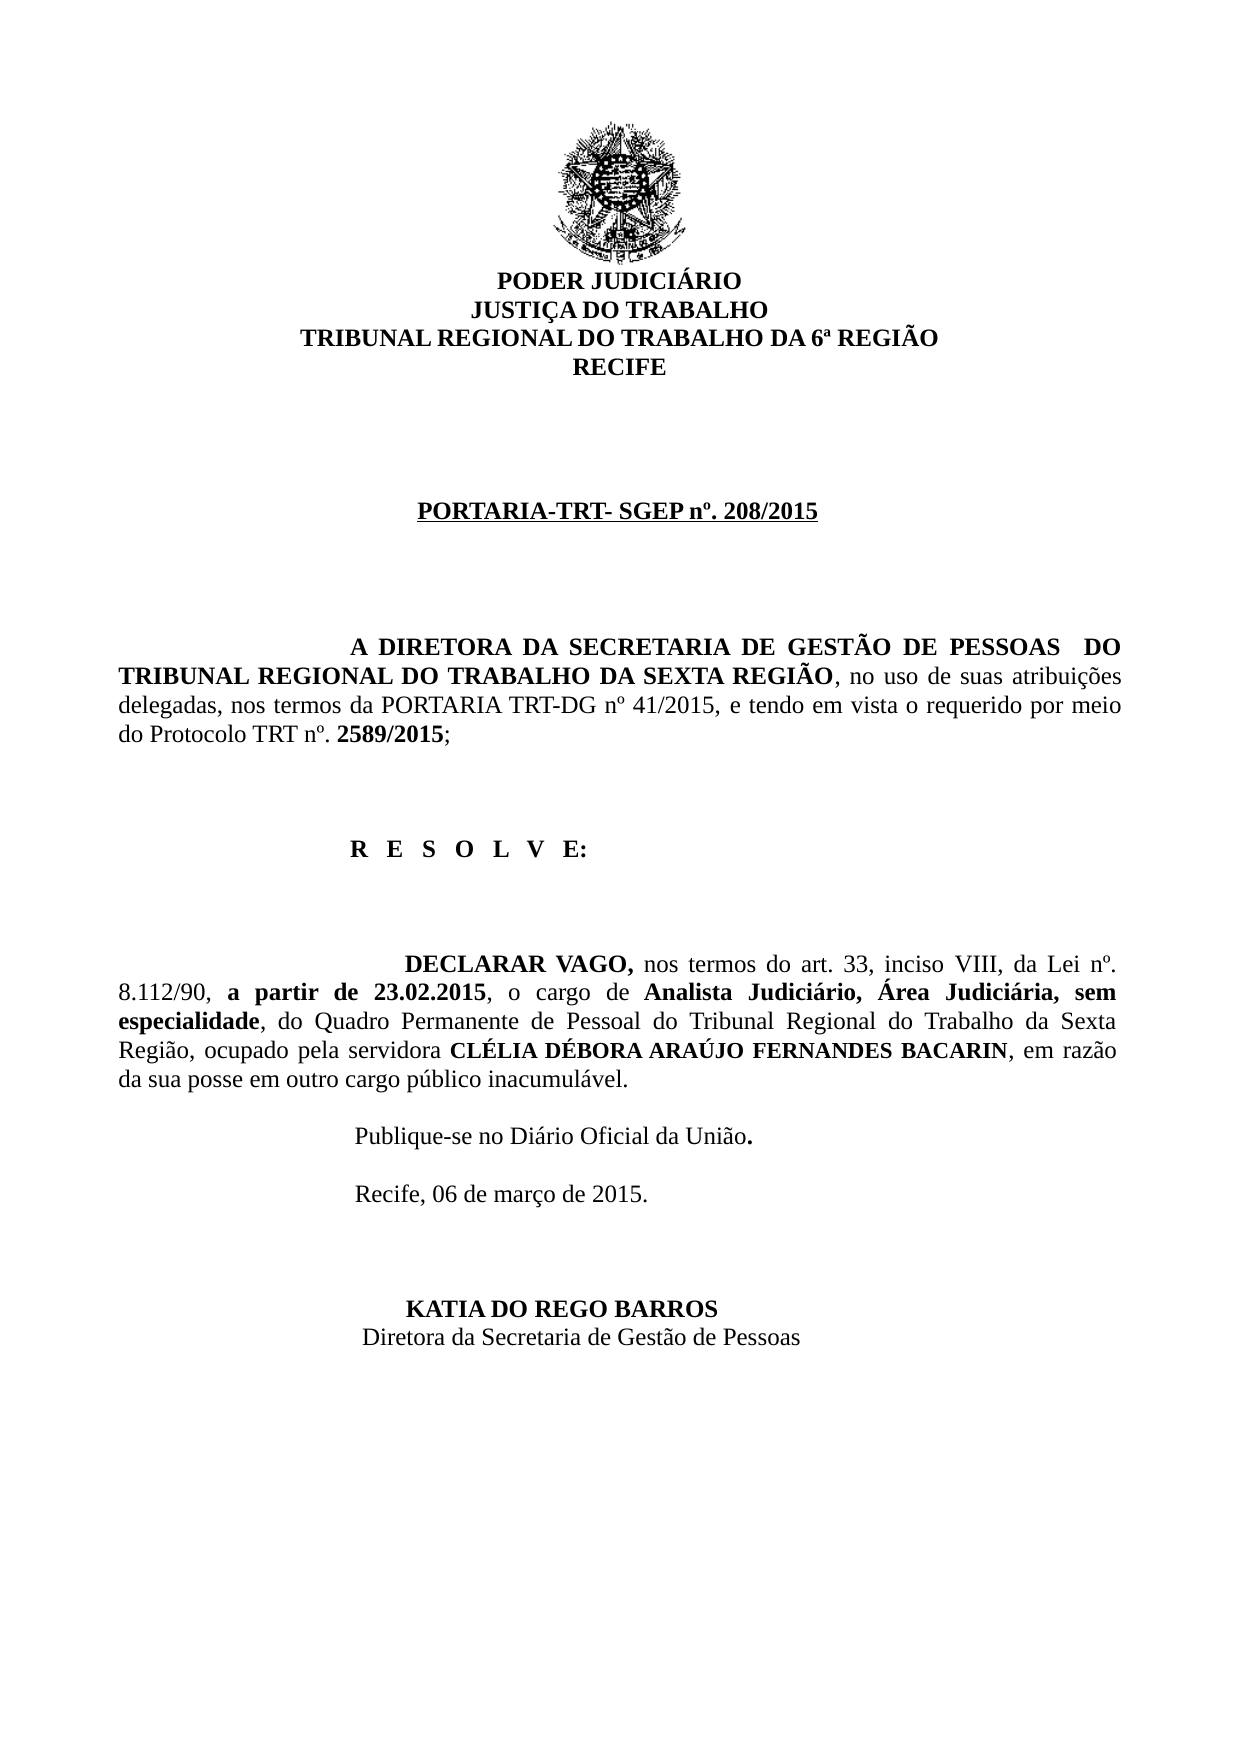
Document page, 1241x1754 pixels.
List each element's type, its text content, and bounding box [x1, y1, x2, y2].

subtitle PORTARIA-TRT- SGEP nº. 208/2015 [118, 496, 1117, 525]
subtitle JUSTIÇA DO TRABALHO [118, 295, 1121, 323]
text DECLARAR VAGO, nos termos do art. 33, inciso VIII, da Lei nº. 8.112/90, a partir de 23.02.2015, o cargo de Analista Judiciário, Área Judiciária, sem especialidade, do Quadro Permanente de Pessoal do Tribunal Regional do Trabalho da Sexta Região, ocupado pela servidora CLÉLIA DÉBORA ARAÚJO FERNANDES BACARIN, em razão da sua posse em outro cargo público inacumulável. [118, 949, 1117, 1092]
text TRIBUNAL REGIONAL DO TRABALHO DA 6ª REGIÃO [118, 323, 1121, 352]
subtitle Diretora da Secretaria de Gestão de Pessoas [118, 1322, 1117, 1351]
subtitle KATIA DO REGO BARROS [118, 1294, 1122, 1322]
text PODER JUDICIÁRIO [118, 266, 1121, 295]
text RECIFE [118, 352, 1121, 381]
text Publique-se no Diário Oficial da União. [118, 1121, 1119, 1150]
text A DIRETORA DA SECRETARIA DE GESTÃO DE PESSOAS DO TRIBUNAL REGIONAL DO TRABALHO DA SEXTA REGIÃO, no uso de suas atribuições delegadas, nos termos da PORTARIA TRT-DG nº 41/2015, e tendo em vista o requerido por meio do Protocolo TRT nº. 2589/2015; [118, 632, 1122, 747]
text R E S O L V E: [118, 834, 777, 862]
text Recife, 06 de março de 2015. [118, 1179, 1122, 1207]
